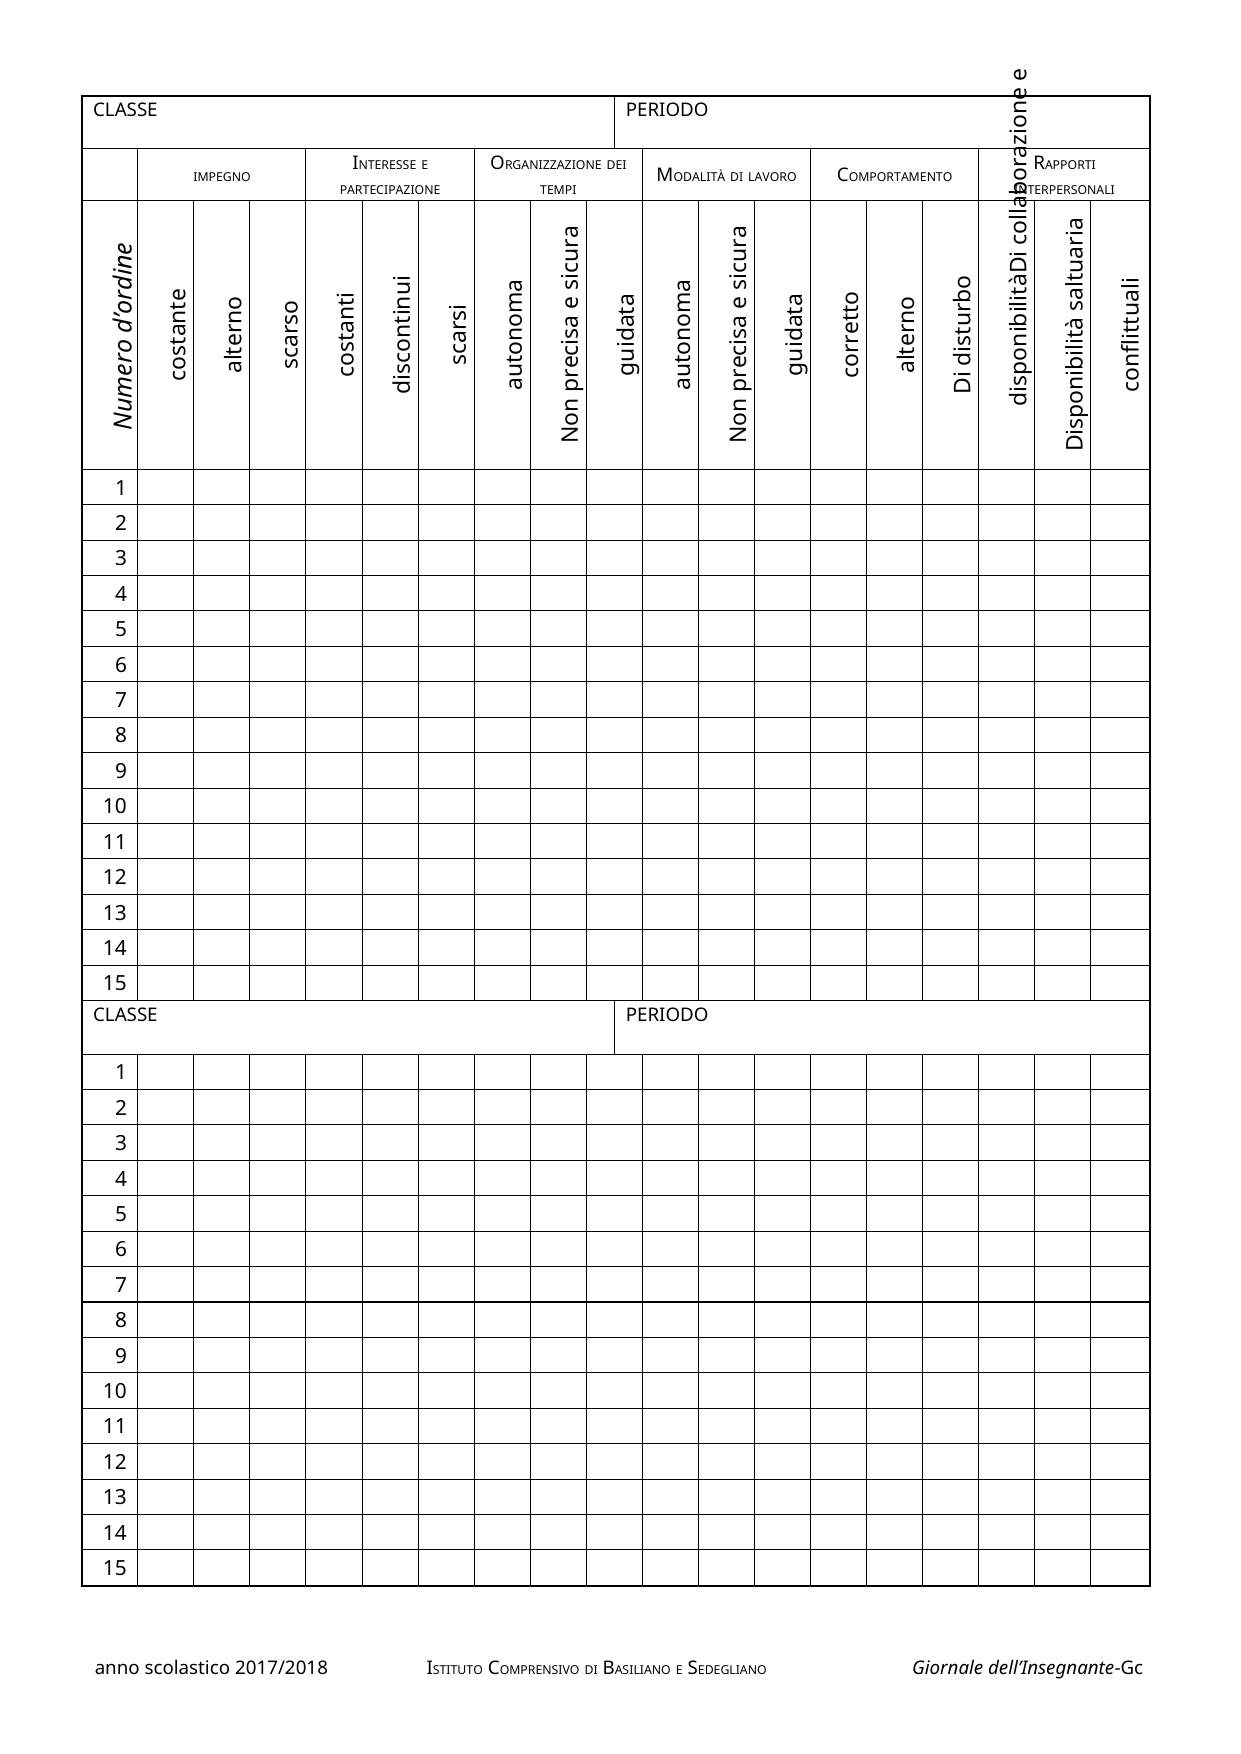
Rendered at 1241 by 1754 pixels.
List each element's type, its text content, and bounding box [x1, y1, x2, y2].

table_cell [419, 1480, 474, 1514]
table_cell [1035, 859, 1090, 894]
table_cell [363, 753, 418, 787]
table_cell [306, 1196, 362, 1231]
table_cell [306, 718, 362, 752]
table_cell [194, 930, 249, 964]
table_cell [1091, 1338, 1149, 1372]
table_cell [475, 1444, 530, 1478]
table_cell [811, 1409, 866, 1443]
table_cell [643, 1409, 698, 1443]
table_cell periodo [615, 1001, 1149, 1053]
table_cell [419, 1232, 474, 1266]
table_cell [475, 611, 530, 646]
table_cell [979, 930, 1034, 964]
table_cell [531, 966, 586, 1000]
table_cell [531, 1267, 586, 1301]
table_cell [250, 1409, 305, 1443]
table_cell [194, 470, 249, 504]
table_cell [419, 930, 474, 964]
table_cell [138, 1125, 193, 1160]
table_cell [979, 1550, 1034, 1585]
table_cell [755, 1090, 810, 1124]
table_cell conflittuali [1091, 201, 1149, 469]
table_cell 10 [83, 789, 137, 823]
table_cell [979, 1480, 1034, 1514]
table_cell [419, 1267, 474, 1301]
table_cell [250, 1444, 305, 1478]
table_cell [979, 1338, 1034, 1372]
table_cell [363, 859, 418, 894]
table_cell [475, 1090, 530, 1124]
table_cell [475, 1303, 530, 1337]
table_cell [811, 682, 866, 717]
table_cell [811, 718, 866, 752]
table_cell [306, 1267, 362, 1301]
table_cell [363, 895, 418, 929]
table_cell [811, 789, 866, 823]
table_cell [979, 1090, 1034, 1124]
table_cell [979, 753, 1034, 787]
table_cell [306, 859, 362, 894]
table_cell [1035, 1480, 1090, 1514]
table_cell [755, 1232, 810, 1266]
table_cell [363, 1515, 418, 1549]
table_cell [699, 1515, 754, 1549]
table_cell [363, 789, 418, 823]
table_cell [587, 576, 642, 610]
table_cell [587, 1515, 642, 1549]
table_cell [811, 1055, 866, 1089]
table_cell [587, 505, 642, 539]
table_cell [475, 576, 530, 610]
table_cell [811, 1373, 866, 1408]
table_cell [363, 505, 418, 539]
table_cell [475, 859, 530, 894]
table_header classe [83, 97, 614, 148]
table_cell [923, 1125, 978, 1160]
table_cell [531, 1444, 586, 1478]
table_cell [587, 1232, 642, 1266]
table_cell [811, 930, 866, 964]
table_cell [643, 1055, 698, 1089]
table_cell [1091, 930, 1149, 964]
table_cell [250, 1480, 305, 1514]
table_cell [194, 1444, 249, 1478]
table_cell [363, 1373, 418, 1408]
table_cell [643, 1373, 698, 1408]
table_cell [755, 611, 810, 646]
table_cell [587, 541, 642, 575]
table_cell [531, 682, 586, 717]
table_cell [867, 1303, 922, 1337]
table_cell [250, 895, 305, 929]
table_cell [1035, 1550, 1090, 1585]
table_cell [979, 789, 1034, 823]
table_cell [979, 966, 1034, 1000]
table_cell [475, 1409, 530, 1443]
table_cell [306, 1550, 362, 1585]
table_cell [643, 1090, 698, 1124]
table_cell [755, 1444, 810, 1478]
table_cell [867, 1515, 922, 1549]
table_cell [531, 1090, 586, 1124]
table_cell [755, 718, 810, 752]
table_cell [587, 1161, 642, 1195]
table_cell [811, 576, 866, 610]
table_cell [194, 1161, 249, 1195]
table_cell [867, 1055, 922, 1089]
table_cell [699, 1161, 754, 1195]
table_cell [250, 1125, 305, 1160]
table_cell [979, 1409, 1034, 1443]
table_cell [419, 1055, 474, 1089]
table_cell [419, 966, 474, 1000]
table_cell [923, 611, 978, 646]
table_cell [867, 1267, 922, 1301]
table_cell [755, 505, 810, 539]
table_cell [250, 682, 305, 717]
table_cell 3 [83, 1125, 137, 1160]
table_cell [923, 966, 978, 1000]
table_cell [419, 682, 474, 717]
table_cell [643, 505, 698, 539]
table_cell [419, 1161, 474, 1195]
table_cell [1091, 505, 1149, 539]
table_cell [475, 753, 530, 787]
table_cell [923, 682, 978, 717]
table_cell [923, 505, 978, 539]
table_cell [979, 1196, 1034, 1231]
table_cell [643, 1550, 698, 1585]
table_cell [811, 611, 866, 646]
table_cell [475, 824, 530, 858]
table_cell [475, 1550, 530, 1585]
table_cell [755, 1196, 810, 1231]
table_cell [923, 718, 978, 752]
table_cell [867, 1232, 922, 1266]
table_cell [138, 576, 193, 610]
table_cell [979, 1444, 1034, 1478]
table_cell [306, 1303, 362, 1337]
table_cell [1035, 930, 1090, 964]
table_cell [250, 1196, 305, 1231]
table_cell [867, 1125, 922, 1160]
table_cell [755, 1515, 810, 1549]
table_cell [923, 1090, 978, 1124]
table_cell [811, 859, 866, 894]
table_cell [1091, 1550, 1149, 1585]
table_cell [363, 1232, 418, 1266]
table_cell [1091, 1480, 1149, 1514]
table_cell [194, 1196, 249, 1231]
table_cell 6 [83, 1232, 137, 1266]
table_cell 9 [83, 753, 137, 787]
table_cell [699, 611, 754, 646]
table_cell [138, 682, 193, 717]
table_cell [1035, 753, 1090, 787]
table_cell [699, 930, 754, 964]
table_cell [363, 1480, 418, 1514]
table_cell [531, 1409, 586, 1443]
table_cell [979, 1125, 1034, 1160]
table_cell alterno [867, 201, 922, 469]
table_cell [194, 576, 249, 610]
table_cell [194, 647, 249, 681]
table_cell [1091, 1196, 1149, 1231]
table_cell [811, 1232, 866, 1266]
table_cell classe [83, 1001, 614, 1053]
table_cell [363, 611, 418, 646]
table_cell [194, 966, 249, 1000]
table_cell [1091, 859, 1149, 894]
table_cell [587, 1196, 642, 1231]
table_cell [363, 1444, 418, 1478]
table_cell [419, 1338, 474, 1372]
table_cell [531, 824, 586, 858]
table_cell [250, 470, 305, 504]
table_cell [699, 753, 754, 787]
table_cell [699, 505, 754, 539]
table_cell [363, 1090, 418, 1124]
table_cell [867, 1373, 922, 1408]
table_cell [1035, 1161, 1090, 1195]
table_cell [194, 1373, 249, 1408]
table_cell [811, 1125, 866, 1160]
table_cell [194, 859, 249, 894]
table_cell [1091, 1409, 1149, 1443]
table_cell [1091, 895, 1149, 929]
table_header periodo [615, 97, 1149, 148]
table_cell [643, 1303, 698, 1337]
table_cell [755, 1267, 810, 1301]
table_cell [587, 966, 642, 1000]
table_cell [475, 789, 530, 823]
table_cell 11 [83, 1409, 137, 1443]
table_cell [867, 1550, 922, 1585]
table_cell [643, 1444, 698, 1478]
table_cell [1091, 682, 1149, 717]
table_cell [699, 1090, 754, 1124]
table_cell [755, 1409, 810, 1443]
table_cell 8 [83, 718, 137, 752]
table_cell [923, 824, 978, 858]
table_cell [194, 1338, 249, 1372]
table_cell [306, 1515, 362, 1549]
table_cell [363, 1267, 418, 1301]
table_cell [867, 1444, 922, 1478]
table_cell [867, 682, 922, 717]
table_cell [699, 1409, 754, 1443]
table_cell [811, 1550, 866, 1585]
table_cell [531, 859, 586, 894]
table_cell [419, 718, 474, 752]
table_cell [587, 895, 642, 929]
table_cell [419, 541, 474, 575]
table_cell [643, 718, 698, 752]
table_cell [194, 1090, 249, 1124]
table_cell [138, 611, 193, 646]
table_cell [587, 1373, 642, 1408]
table_cell 5 [83, 1196, 137, 1231]
table_cell [755, 930, 810, 964]
table_cell [138, 930, 193, 964]
table_cell [419, 1515, 474, 1549]
table_cell [1091, 1125, 1149, 1160]
table_cell 2 [83, 505, 137, 539]
table_cell [363, 1055, 418, 1089]
table_cell [475, 1373, 530, 1408]
table_cell [250, 611, 305, 646]
table_cell [138, 1303, 193, 1337]
table_cell [475, 895, 530, 929]
table_cell [755, 789, 810, 823]
table_cell [475, 541, 530, 575]
table_cell [1035, 611, 1090, 646]
table_cell [699, 1055, 754, 1089]
table_cell [587, 1055, 642, 1089]
table_cell [811, 966, 866, 1000]
table_cell [194, 1550, 249, 1585]
table_cell [194, 789, 249, 823]
table_cell [811, 753, 866, 787]
table_cell [923, 1303, 978, 1337]
table_cell [867, 470, 922, 504]
table_cell [979, 1373, 1034, 1408]
table_cell 12 [83, 1444, 137, 1478]
table_cell [250, 930, 305, 964]
table_cell [475, 966, 530, 1000]
table_cell 1 [83, 1055, 137, 1089]
table_cell [867, 541, 922, 575]
table_cell [923, 1267, 978, 1301]
table_cell [1091, 1373, 1149, 1408]
table_cell Disponibilità saltuaria [1035, 201, 1090, 469]
table_cell [194, 611, 249, 646]
table_cell [250, 647, 305, 681]
table_cell [1091, 576, 1149, 610]
table_cell [1035, 505, 1090, 539]
table_cell [867, 505, 922, 539]
table_cell [138, 1267, 193, 1301]
table_cell [306, 930, 362, 964]
table_cell [475, 718, 530, 752]
table_cell Di disturbo [923, 201, 978, 469]
table_cell costanti [306, 201, 362, 469]
table_cell [250, 859, 305, 894]
table_cell [363, 470, 418, 504]
table_cell [419, 859, 474, 894]
table_cell [363, 966, 418, 1000]
table_cell [475, 682, 530, 717]
table_cell [643, 789, 698, 823]
table_cell scarsi [419, 201, 474, 469]
table_cell [923, 753, 978, 787]
table_cell [250, 753, 305, 787]
table_cell [923, 859, 978, 894]
table_cell [643, 1338, 698, 1372]
table_cell [531, 1515, 586, 1549]
table_cell [138, 1480, 193, 1514]
table_cell [138, 895, 193, 929]
table_cell [138, 789, 193, 823]
table_cell [643, 930, 698, 964]
table_cell [699, 718, 754, 752]
table_cell Numero d’ordine [83, 201, 137, 469]
table_cell [138, 1090, 193, 1124]
table_cell [419, 505, 474, 539]
table_cell [755, 647, 810, 681]
table_cell [867, 966, 922, 1000]
table_cell [811, 824, 866, 858]
table_cell alterno [194, 201, 249, 469]
table_cell [531, 895, 586, 929]
table_cell [194, 895, 249, 929]
table_cell [867, 1338, 922, 1372]
table_cell [306, 1444, 362, 1478]
table_cell [306, 789, 362, 823]
table_cell [1091, 1232, 1149, 1266]
table_cell [1091, 1303, 1149, 1337]
table_cell [363, 1409, 418, 1443]
table_cell [923, 1161, 978, 1195]
table_cell [699, 576, 754, 610]
table_cell [306, 541, 362, 575]
table_cell [531, 1338, 586, 1372]
table_cell [979, 611, 1034, 646]
table_cell [1035, 1373, 1090, 1408]
table_cell guidata [587, 201, 642, 469]
table_cell 12 [83, 859, 137, 894]
table_cell 4 [83, 1161, 137, 1195]
table_cell [755, 1550, 810, 1585]
table_cell [419, 1373, 474, 1408]
table_cell Non precisa e sicura [699, 201, 754, 469]
table_cell [587, 930, 642, 964]
table_cell [1035, 966, 1090, 1000]
table_cell Di collaborazione e disponibilità [979, 201, 1034, 469]
table_cell [363, 824, 418, 858]
table_cell [475, 1055, 530, 1089]
table_cell [979, 718, 1034, 752]
table_cell [643, 1515, 698, 1549]
table_cell [531, 930, 586, 964]
table_cell [531, 541, 586, 575]
table_cell [250, 505, 305, 539]
table_cell [699, 966, 754, 1000]
table_cell [755, 966, 810, 1000]
table_cell [979, 1267, 1034, 1301]
table_cell [643, 541, 698, 575]
table_cell [923, 1055, 978, 1089]
table_cell [531, 576, 586, 610]
table_cell [531, 789, 586, 823]
table_cell [699, 1196, 754, 1231]
table_cell [531, 1480, 586, 1514]
table_cell [811, 1161, 866, 1195]
table_cell guidata [755, 201, 810, 469]
table_cell [306, 1090, 362, 1124]
table_cell [811, 1196, 866, 1231]
table_cell Organizzazione dei tempi [475, 149, 642, 200]
table_cell [1035, 1409, 1090, 1443]
table_cell [419, 1196, 474, 1231]
table_cell [194, 1515, 249, 1549]
table_cell [755, 470, 810, 504]
table_cell 15 [83, 1550, 137, 1585]
table_cell [867, 611, 922, 646]
table_cell [531, 470, 586, 504]
table_cell Non precisa e sicura [531, 201, 586, 469]
table_cell [923, 1338, 978, 1372]
table_cell [1035, 470, 1090, 504]
table_cell [250, 789, 305, 823]
table_cell [699, 1125, 754, 1160]
table_cell [250, 1161, 305, 1195]
table_cell [867, 718, 922, 752]
table_cell [923, 541, 978, 575]
table_cell [306, 682, 362, 717]
table_cell [306, 576, 362, 610]
table_cell [1091, 611, 1149, 646]
table_cell [1091, 718, 1149, 752]
table_cell [1091, 1090, 1149, 1124]
table_cell [923, 647, 978, 681]
table_cell [643, 966, 698, 1000]
table_cell [755, 859, 810, 894]
table_cell [419, 470, 474, 504]
table_cell [643, 1267, 698, 1301]
table_cell [306, 470, 362, 504]
table_cell [138, 647, 193, 681]
table_cell [699, 1267, 754, 1301]
table_cell [643, 1196, 698, 1231]
table_cell [1035, 1338, 1090, 1372]
table_cell [1035, 576, 1090, 610]
table_cell [755, 1055, 810, 1089]
table_cell Comportamento [811, 149, 978, 200]
table_cell [1035, 789, 1090, 823]
table_cell [83, 149, 137, 200]
table_cell [979, 824, 1034, 858]
table_cell [867, 824, 922, 858]
table_cell [979, 859, 1034, 894]
table_cell [1035, 824, 1090, 858]
table_cell [643, 647, 698, 681]
table_cell [475, 647, 530, 681]
table_cell [419, 1090, 474, 1124]
table_cell autonoma [475, 201, 530, 469]
table_cell [138, 718, 193, 752]
table_cell [306, 1373, 362, 1408]
table_cell [867, 789, 922, 823]
table_cell [363, 576, 418, 610]
table_cell [475, 1161, 530, 1195]
table_cell [699, 1373, 754, 1408]
table_cell [363, 1196, 418, 1231]
table_cell [979, 470, 1034, 504]
table_cell [1091, 1267, 1149, 1301]
table_cell [138, 824, 193, 858]
table_cell [587, 1550, 642, 1585]
table_cell 14 [83, 930, 137, 964]
table_cell corretto [811, 201, 866, 469]
table_cell [699, 1550, 754, 1585]
table_cell [979, 647, 1034, 681]
table_cell [811, 895, 866, 929]
table_cell [811, 647, 866, 681]
table_cell [1091, 647, 1149, 681]
table_cell [531, 753, 586, 787]
table_cell [867, 859, 922, 894]
table_cell [867, 753, 922, 787]
table_cell [419, 1444, 474, 1478]
table_cell [643, 895, 698, 929]
table_cell [419, 1303, 474, 1337]
table_cell [250, 718, 305, 752]
table_cell [979, 576, 1034, 610]
table_cell [923, 930, 978, 964]
table_cell [419, 753, 474, 787]
table_cell [587, 753, 642, 787]
table_cell [923, 895, 978, 929]
table_cell [1091, 789, 1149, 823]
table_cell [699, 470, 754, 504]
table_cell [923, 1409, 978, 1443]
table_cell [699, 789, 754, 823]
table_cell [363, 1125, 418, 1160]
table_cell [250, 824, 305, 858]
table_cell [755, 541, 810, 575]
table_cell [1091, 541, 1149, 575]
table_cell [250, 1090, 305, 1124]
table_cell [643, 1125, 698, 1160]
table_cell [531, 1232, 586, 1266]
table_cell [138, 753, 193, 787]
table_cell [531, 718, 586, 752]
table_cell [587, 1480, 642, 1514]
table_cell [363, 1550, 418, 1585]
table_cell [811, 1303, 866, 1337]
table_cell [1035, 1232, 1090, 1266]
table_cell [867, 1090, 922, 1124]
table_cell [923, 1373, 978, 1408]
table_cell [475, 1338, 530, 1372]
table_cell [979, 505, 1034, 539]
table_cell [138, 1444, 193, 1478]
table_cell [1035, 1515, 1090, 1549]
table_cell [1035, 895, 1090, 929]
table_cell scarso [250, 201, 305, 469]
table_cell [811, 1338, 866, 1372]
table_cell [699, 1338, 754, 1372]
table_cell [531, 1055, 586, 1089]
table_cell costante [138, 201, 193, 469]
table_cell [755, 1373, 810, 1408]
table_cell [643, 824, 698, 858]
table_cell [363, 541, 418, 575]
table_cell [475, 505, 530, 539]
table_cell [587, 1267, 642, 1301]
table_cell [587, 1303, 642, 1337]
table_cell [419, 895, 474, 929]
table_cell [306, 1161, 362, 1195]
table_cell [755, 576, 810, 610]
table_cell [1091, 1515, 1149, 1549]
table_cell [587, 824, 642, 858]
table_cell [363, 1303, 418, 1337]
table_cell [1091, 966, 1149, 1000]
table_cell [643, 611, 698, 646]
table_cell 14 [83, 1515, 137, 1549]
table_cell [138, 859, 193, 894]
table_cell 4 [83, 576, 137, 610]
table_cell [475, 1515, 530, 1549]
table_cell [867, 1196, 922, 1231]
table_cell [755, 682, 810, 717]
table_cell [755, 1161, 810, 1195]
table_cell [419, 1409, 474, 1443]
table_cell [811, 1090, 866, 1124]
table_cell [923, 1480, 978, 1514]
table_cell [250, 966, 305, 1000]
table_cell [138, 966, 193, 1000]
table_cell [363, 682, 418, 717]
table_cell [138, 1196, 193, 1231]
table_cell 5 [83, 611, 137, 646]
table_cell [194, 1480, 249, 1514]
table_cell [1035, 1303, 1090, 1337]
table_cell [419, 647, 474, 681]
table_cell [587, 718, 642, 752]
table_cell [923, 1515, 978, 1549]
table_cell [979, 682, 1034, 717]
table_cell [138, 1515, 193, 1549]
table_cell [811, 1515, 866, 1549]
table_cell [363, 718, 418, 752]
table_cell [923, 1232, 978, 1266]
table_cell [587, 859, 642, 894]
table_cell [755, 1125, 810, 1160]
table_cell [755, 1338, 810, 1372]
table_cell [755, 753, 810, 787]
table_cell [1035, 1125, 1090, 1160]
table_cell [194, 718, 249, 752]
table_cell [306, 966, 362, 1000]
table_cell [811, 470, 866, 504]
table_cell [531, 1303, 586, 1337]
table_cell [306, 1480, 362, 1514]
table_cell [475, 1196, 530, 1231]
table_cell [306, 1409, 362, 1443]
table_cell Rapporti interpersonali [979, 149, 1149, 200]
table_cell [194, 753, 249, 787]
table_cell [419, 611, 474, 646]
table_cell [1091, 470, 1149, 504]
table_cell [699, 647, 754, 681]
table_cell [867, 895, 922, 929]
table_cell [811, 1480, 866, 1514]
table_cell [643, 1480, 698, 1514]
table_cell [979, 895, 1034, 929]
table_cell [475, 1125, 530, 1160]
table_cell [306, 505, 362, 539]
table_cell [811, 1444, 866, 1478]
table_cell autonoma [643, 201, 698, 469]
table_cell Interesse e partecipazione [306, 149, 474, 200]
table_cell [643, 682, 698, 717]
table_cell [979, 1232, 1034, 1266]
table_cell [138, 1338, 193, 1372]
table_cell [587, 647, 642, 681]
table_cell [250, 1232, 305, 1266]
table_cell [923, 1550, 978, 1585]
table_cell [755, 1480, 810, 1514]
table_cell [475, 1480, 530, 1514]
table_cell [531, 1125, 586, 1160]
table_cell [194, 505, 249, 539]
table_cell [1091, 824, 1149, 858]
table_cell [1035, 647, 1090, 681]
table_cell [755, 824, 810, 858]
table_cell [643, 1161, 698, 1195]
table_cell [587, 1338, 642, 1372]
table_cell [643, 576, 698, 610]
table_cell [306, 824, 362, 858]
table_cell 9 [83, 1338, 137, 1372]
table_cell [531, 1161, 586, 1195]
table_cell [475, 930, 530, 964]
table_cell [194, 682, 249, 717]
table_cell [138, 1550, 193, 1585]
table_cell [1091, 1055, 1149, 1089]
table_cell [306, 611, 362, 646]
table_cell [306, 1055, 362, 1089]
table_cell [643, 753, 698, 787]
table_cell [979, 541, 1034, 575]
table_cell [194, 1055, 249, 1089]
table_cell [699, 1480, 754, 1514]
table_cell [923, 576, 978, 610]
table_cell [531, 611, 586, 646]
table_cell 10 [83, 1373, 137, 1408]
table_cell 13 [83, 1480, 137, 1514]
table_cell [923, 789, 978, 823]
table_cell [1035, 718, 1090, 752]
table_cell [250, 541, 305, 575]
table_cell [250, 576, 305, 610]
table_cell [587, 682, 642, 717]
table_cell [699, 895, 754, 929]
table_cell [419, 789, 474, 823]
table_cell [194, 824, 249, 858]
table_cell 7 [83, 682, 137, 717]
table_cell [643, 1232, 698, 1266]
table_cell [363, 930, 418, 964]
table_cell 1 [83, 470, 137, 504]
table_cell [194, 1409, 249, 1443]
table_cell [363, 1161, 418, 1195]
table_cell 3 [83, 541, 137, 575]
table_cell [250, 1515, 305, 1549]
table_cell [250, 1303, 305, 1337]
table_cell [699, 824, 754, 858]
table_cell [419, 1550, 474, 1585]
table_cell [867, 930, 922, 964]
table_cell 13 [83, 895, 137, 929]
table_cell [531, 1550, 586, 1585]
table_cell [755, 1303, 810, 1337]
table_cell [923, 1196, 978, 1231]
table_cell [643, 470, 698, 504]
table_cell [138, 1409, 193, 1443]
table_cell [306, 1338, 362, 1372]
table_cell [306, 895, 362, 929]
table_cell [867, 1480, 922, 1514]
table_cell [306, 1125, 362, 1160]
table_cell [138, 470, 193, 504]
table_cell [587, 1444, 642, 1478]
table_cell [587, 1090, 642, 1124]
table_cell [811, 541, 866, 575]
table_cell [699, 1232, 754, 1266]
table_cell [1035, 1444, 1090, 1478]
table_cell [531, 1373, 586, 1408]
table_cell [531, 505, 586, 539]
table_cell [699, 541, 754, 575]
table_cell [1035, 1055, 1090, 1089]
table_cell [1091, 1161, 1149, 1195]
table_cell [250, 1550, 305, 1585]
table_cell [699, 1444, 754, 1478]
table_cell [643, 859, 698, 894]
table_cell [194, 1125, 249, 1160]
table_cell 7 [83, 1267, 137, 1301]
table_cell [587, 1409, 642, 1443]
table_cell 15 [83, 966, 137, 1000]
table_cell [979, 1303, 1034, 1337]
table_cell [250, 1373, 305, 1408]
table_cell [306, 753, 362, 787]
table_cell [755, 895, 810, 929]
table_cell [531, 647, 586, 681]
table_cell [306, 1232, 362, 1266]
table_cell [138, 1232, 193, 1266]
table_cell [194, 1267, 249, 1301]
table_cell [138, 541, 193, 575]
table_cell [699, 1303, 754, 1337]
table_cell [138, 505, 193, 539]
table_cell [250, 1338, 305, 1372]
table_cell [138, 1161, 193, 1195]
table_cell [1035, 1267, 1090, 1301]
table_cell [587, 789, 642, 823]
table_cell [363, 647, 418, 681]
table_cell [250, 1055, 305, 1089]
table_cell [419, 1125, 474, 1160]
table_cell [1035, 541, 1090, 575]
table_cell [306, 647, 362, 681]
table_cell [867, 1161, 922, 1195]
table_cell [923, 470, 978, 504]
table_cell [1035, 682, 1090, 717]
table_cell [979, 1055, 1034, 1089]
table_cell [419, 576, 474, 610]
table_cell 8 [83, 1303, 137, 1337]
table_cell 6 [83, 647, 137, 681]
table_cell [194, 1303, 249, 1337]
table_cell 11 [83, 824, 137, 858]
table_cell [979, 1161, 1034, 1195]
table_cell [923, 1444, 978, 1478]
table_cell [587, 611, 642, 646]
table_cell 2 [83, 1090, 137, 1124]
table_cell impegno [138, 149, 305, 200]
table_cell discontinui [363, 201, 418, 469]
table_cell [250, 1267, 305, 1301]
table_cell [867, 576, 922, 610]
table_cell [699, 682, 754, 717]
table_cell [138, 1055, 193, 1089]
table_cell [979, 1515, 1034, 1549]
table_cell [1091, 753, 1149, 787]
table_cell [475, 470, 530, 504]
table_cell [138, 1373, 193, 1408]
table_cell [587, 470, 642, 504]
table_cell [811, 1267, 866, 1301]
table_cell [1035, 1196, 1090, 1231]
table_cell [531, 1196, 586, 1231]
table_cell [194, 541, 249, 575]
table_cell [363, 1338, 418, 1372]
table_cell [475, 1267, 530, 1301]
table_cell [811, 505, 866, 539]
table_cell [419, 824, 474, 858]
table_cell [194, 1232, 249, 1266]
table_cell [475, 1232, 530, 1266]
table_cell [867, 1409, 922, 1443]
table_cell Modalità di lavoro [643, 149, 810, 200]
table_cell [699, 859, 754, 894]
table_cell [867, 647, 922, 681]
table_cell [1091, 1444, 1149, 1478]
table_cell [587, 1125, 642, 1160]
table_cell [1035, 1090, 1090, 1124]
